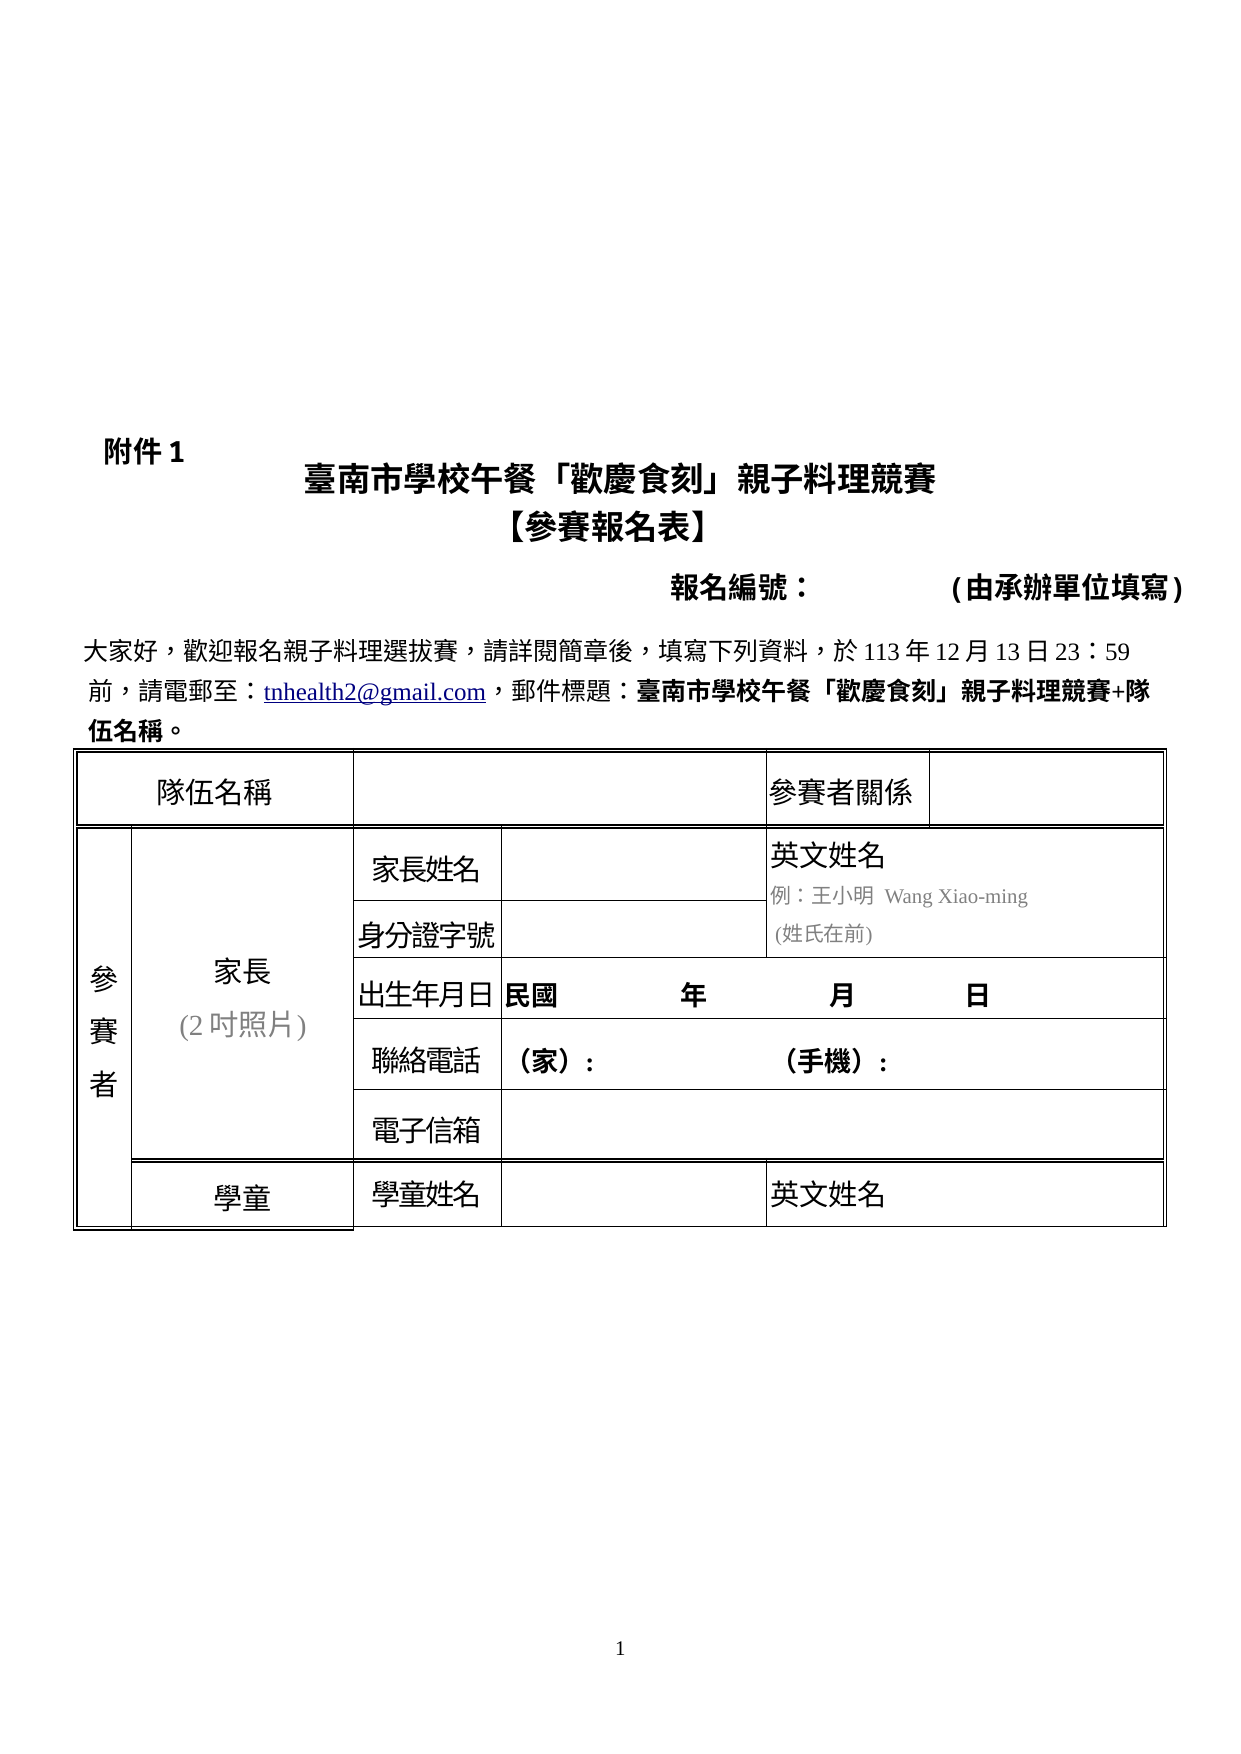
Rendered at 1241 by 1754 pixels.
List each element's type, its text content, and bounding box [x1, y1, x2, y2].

table_cell （家）: （手機）: [502, 1019, 1163, 1089]
table_header 參賽者關係 [767, 753, 929, 824]
table_header 隊伍名稱 [78, 753, 353, 824]
table_cell 英文姓名 例：王小明 Wang Xiao-ming (姓氏在前) [767, 829, 1163, 957]
table_cell 參賽者 [78, 829, 131, 1226]
text 臺南市學校午餐「歡慶食刻」親子料理競賽 [89, 432, 1152, 498]
table_cell [502, 1090, 1163, 1158]
table_cell [502, 901, 766, 957]
table_cell 出生年月日 [354, 958, 501, 1018]
text 附件1 [104, 439, 189, 468]
table_cell 家長姓名 [354, 829, 501, 900]
table_cell 英文姓名 [767, 1163, 1163, 1226]
table_header [354, 753, 766, 824]
text 大家好，歡迎報名親子料理選拔賽，請詳閱簡章後，填寫下列資料，於113年12月13日23：59前，請電郵至：tnhealth2@gmail.com，郵件標題：臺南市學校午餐「歡慶食刻」親子料理競賽+隊伍名稱。 [83, 629, 1152, 748]
table_cell [502, 1163, 766, 1226]
table_cell 學童 [132, 1163, 353, 1226]
table_cell [502, 829, 766, 900]
table_cell 民國 年 月 日 [502, 958, 1163, 1018]
table_cell 電子信箱 [354, 1090, 501, 1158]
table_cell 學童姓名 [354, 1163, 501, 1226]
table_cell 家長 (2吋照片) [132, 829, 353, 1158]
table_cell 身分證字號 [354, 901, 501, 957]
text 【參賽報名表】 [139, 498, 1152, 550]
text 報名編號： (由承辦單位填寫) [670, 568, 1197, 606]
table_cell 聯絡電話 [354, 1019, 501, 1089]
table_header [930, 753, 1163, 824]
